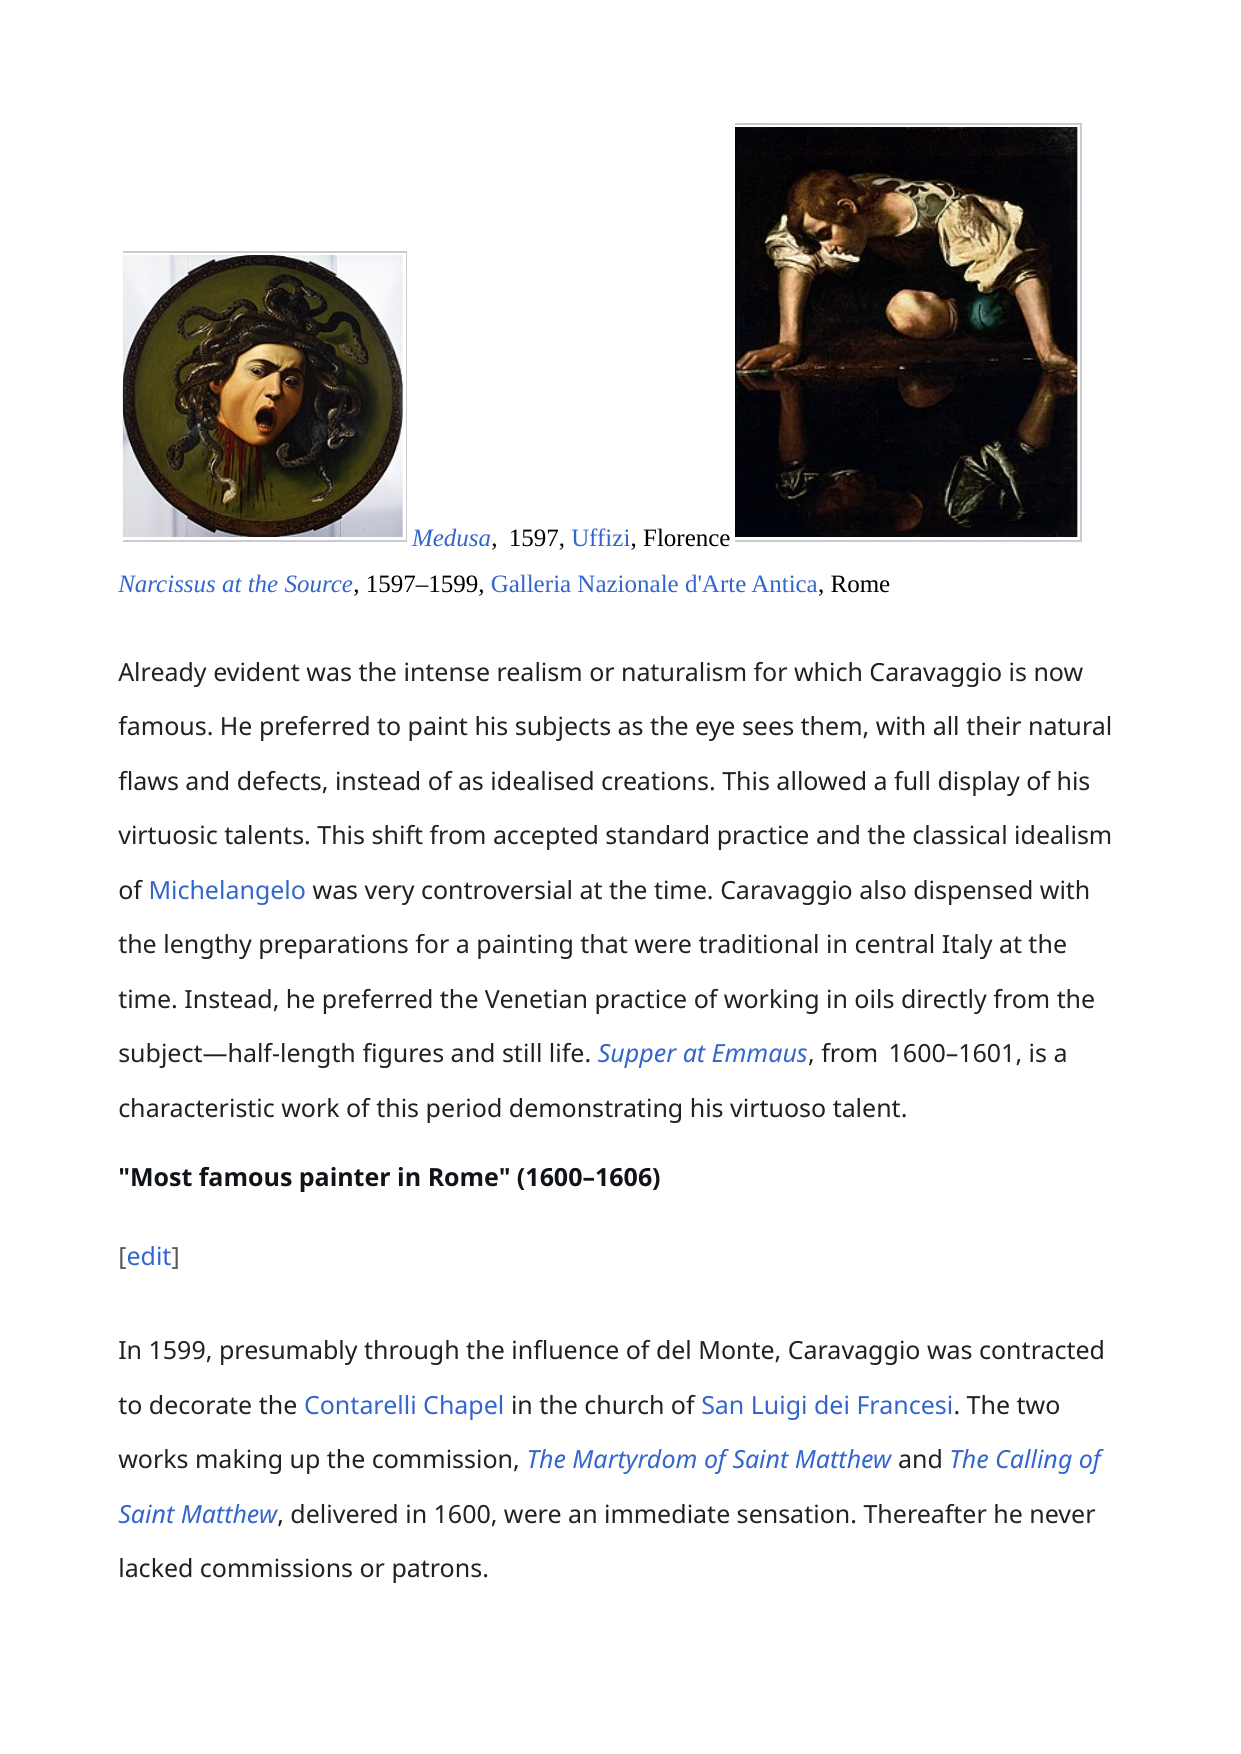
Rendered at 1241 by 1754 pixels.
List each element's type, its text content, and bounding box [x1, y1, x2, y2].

text Already evident was the intense realism or naturalism for which Caravaggio is now famous. He preferred to paint his subjects as the eye sees them, with all their natural flaws and defects, instead of as idealised creations. This allowed a full display of his virtuosic talents. This shift from accepted standard practice and the classical idealism of Michelangelo was very controversial at the time. Caravaggio also dispensed with the lengthy preparations for a painting that were traditional in central Italy at the time. Instead, he preferred the Venetian practice of working in oils directly from the subject—half-length figures and still life. Supper at Emmaus, from 1600–1601, is a characteristic work of this period demonstrating his virtuoso talent. [118, 654, 1122, 1124]
picture [122, 255, 403, 537]
text [edit] [118, 1239, 1122, 1273]
picture [735, 127, 1078, 537]
subtitle "Most famous painter in Rome" (1600–1606) [118, 1159, 1122, 1193]
text In 1599, presumably through the influence of del Monte, Caravaggio was contracted to decorate the Contarelli Chapel in the church of San Luigi dei Francesi. The two works making up the commission, The Martyrdom of Saint Matthew and The Calling of Saint Matthew, delivered in 1600, were an immediate sensation. Thereafter he never lacked commissions or patrons. [118, 1333, 1122, 1585]
text Medusa, 1597, Uffizi, FlorenceNarcissus at the Source, 1597–1599, Galleria Nazionale d'Arte Antica, Rome [118, 118, 1122, 598]
